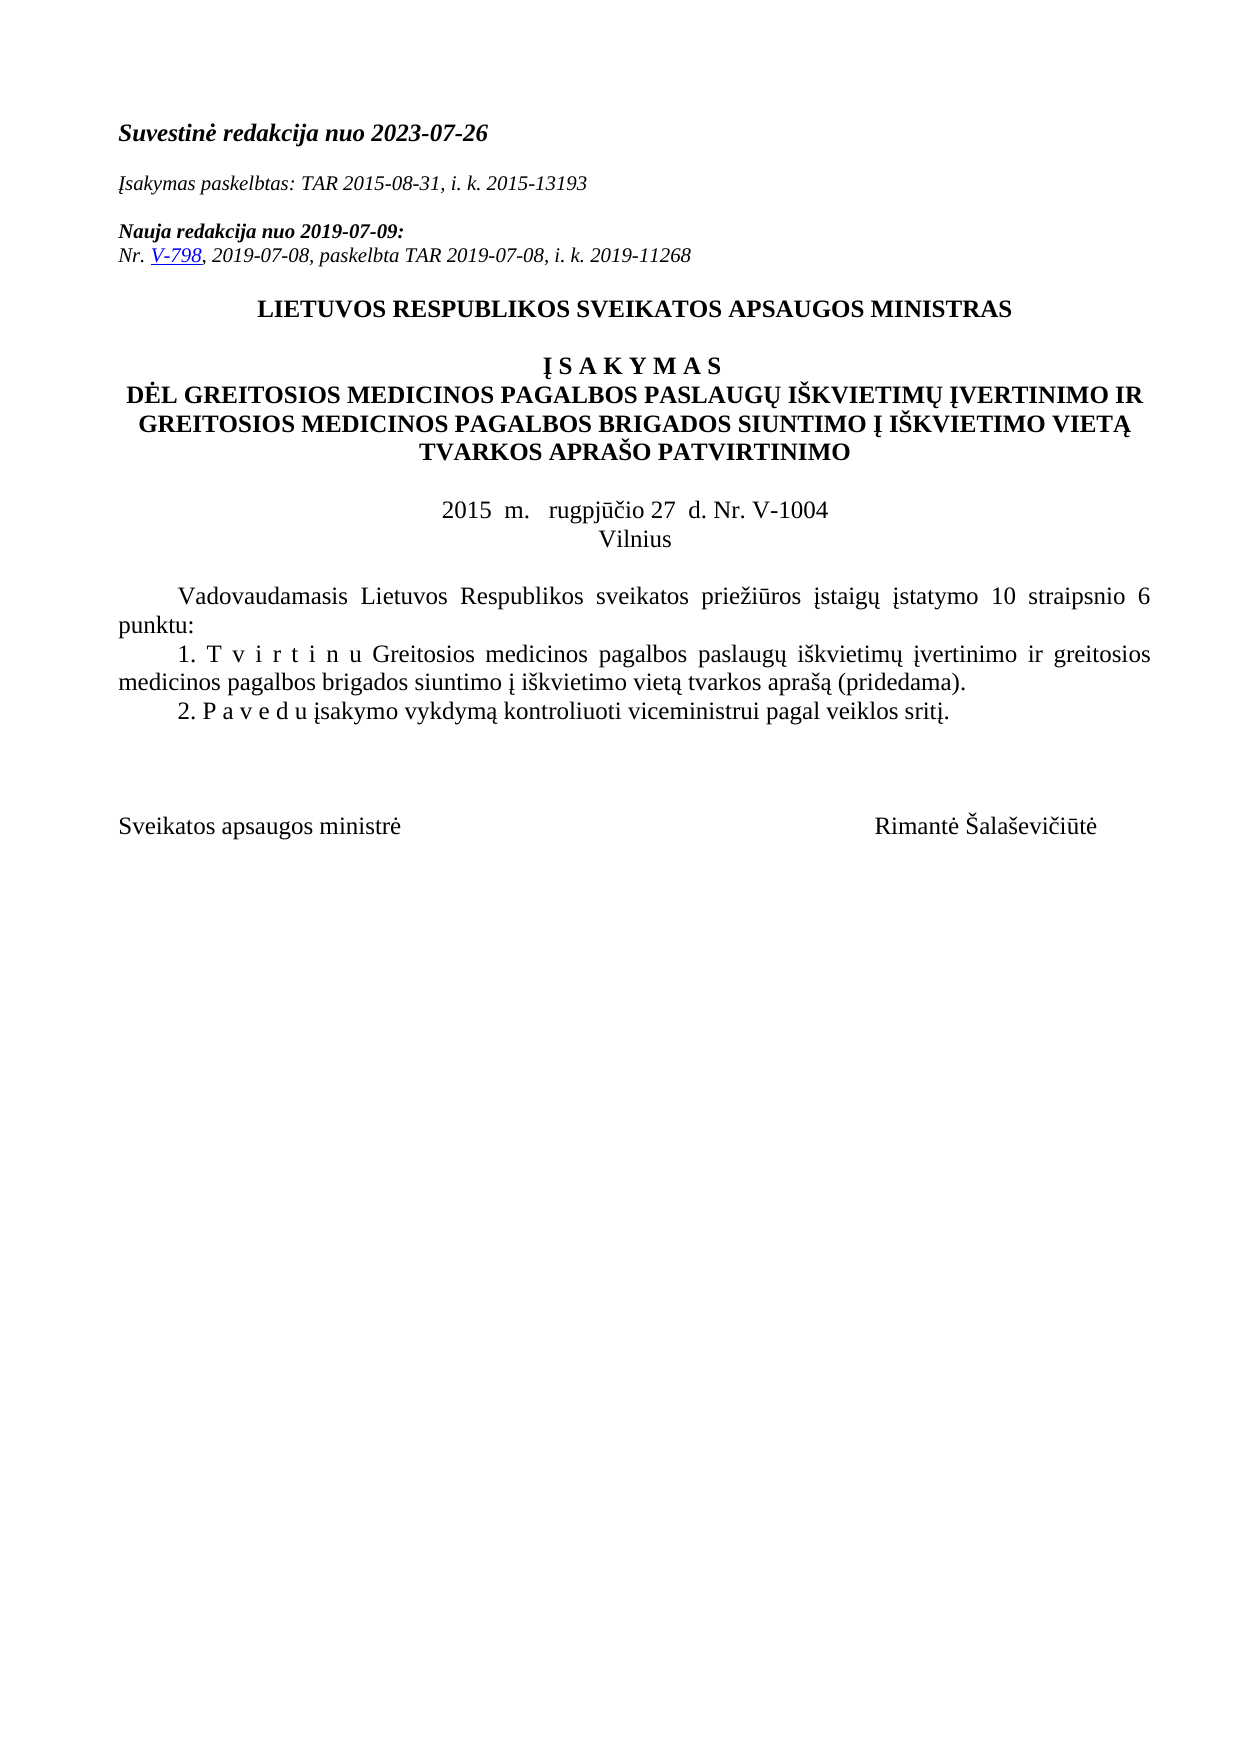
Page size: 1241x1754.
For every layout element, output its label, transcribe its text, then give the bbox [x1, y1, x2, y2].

text Įsakymas paskelbtas: TAR 2015-08-31, i. k. 2015-13193 [118, 171, 1152, 195]
text Į S A K Y M A S [118, 351, 1152, 380]
text Vilnius [118, 524, 1152, 552]
text LIETUVOS RESPUBLIKOS SVEIKATOS APSAUGOS MINISTRAS [118, 294, 1152, 322]
text Nr. V-798, 2019-07-08, paskelbta TAR 2019-07-08, i. k. 2019-11268 [118, 243, 1152, 267]
text 1. T v i r t i n u Greitosios medicinos pagalbos paslaugų iškvietimų įvertinimo ir greitosios medicinos pagalbos brigados siuntimo į iškvietimo vietą tvarkos aprašą (pridedama). [118, 639, 1152, 696]
text Nauja redakcija nuo 2019-07-09: [118, 219, 1152, 243]
text Suvestinė redakcija nuo 2023-07-26 [118, 118, 1152, 147]
text 2. P a v e d u įsakymo vykdymą kontroliuoti viceministrui pagal veiklos sritį. [118, 696, 1152, 725]
text Vadovaudamasis Lietuvos Respublikos sveikatos priežiūros įstaigų įstatymo 10 straipsnio 6 punktu: [118, 581, 1152, 639]
text 2015 m. rugpjūčio 27 d. Nr. V-1004 [118, 495, 1152, 524]
text Sveikatos apsaugos ministrė Rimantė Šalaševičiūtė [118, 811, 1152, 840]
text DĖL GREITOSIOS MEDICINOS PAGALBOS PASLAUGŲ IŠKVIETIMŲ ĮVERTINIMO IR GREITOSIOS MEDICINOS PAGALBOS BRIGADOS SIUNTIMO Į IŠKVIETIMO VIETĄ TVARKOS APRAŠO PATVIRTINIMO [118, 380, 1152, 466]
